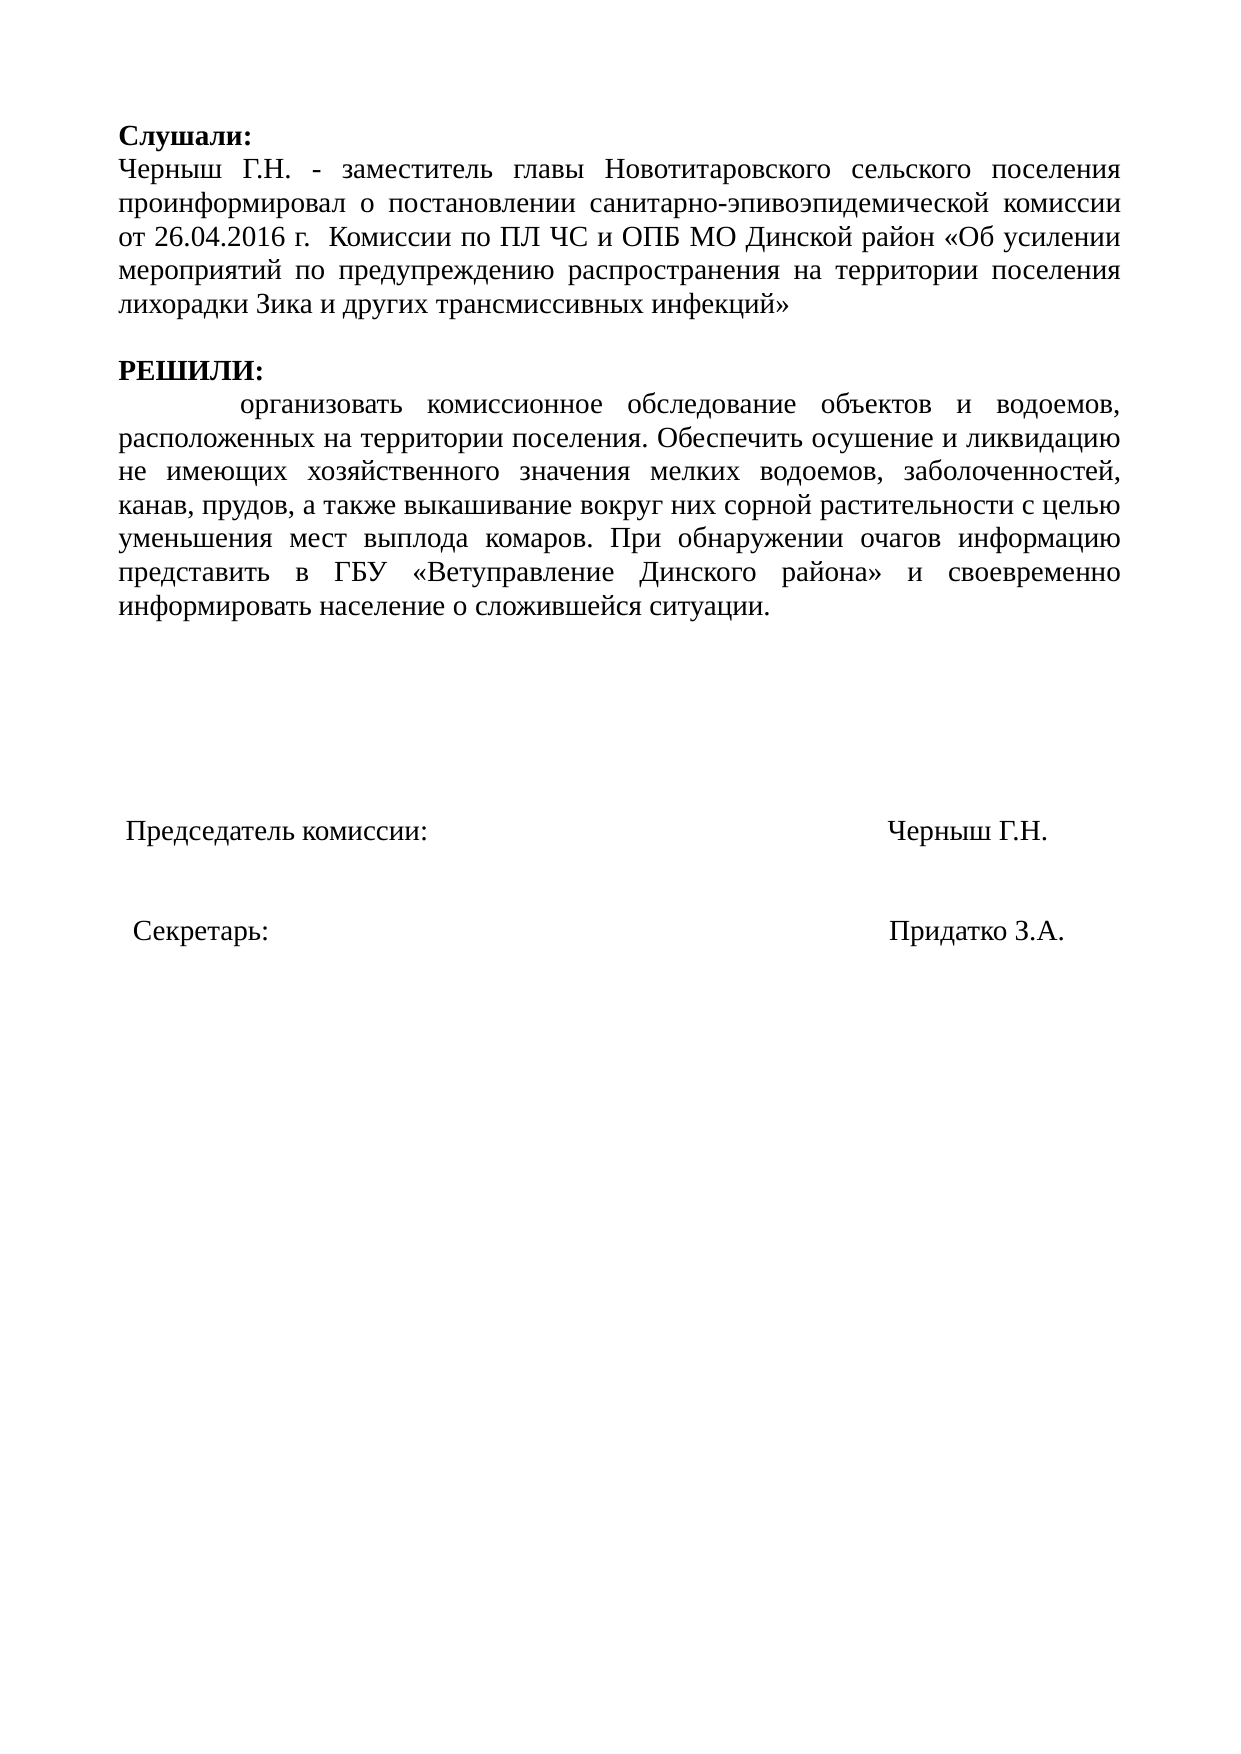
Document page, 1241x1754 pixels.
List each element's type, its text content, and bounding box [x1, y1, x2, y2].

text РЕШИЛИ: [118, 353, 1122, 386]
text Председатель комиссии: Черныш Г.Н. [118, 813, 1122, 846]
text Секретарь: Придатко З.А. [118, 913, 1122, 947]
text Черныш Г.Н. - заместитель главы Новотитаровского сельского поселения проинформировал о постановлении санитарно-эпивоэпидемической комиссии от 26.04.2016 г. Комиссии по ПЛ ЧС и ОПБ МО Динской район «Об усилении мероприятий по предупреждению распространения на территории поселения лихорадки Зика и других трансмиссивных инфекций» [118, 152, 1122, 319]
text организовать комиссионное обследование объектов и водоемов, расположенных на территории поселения. Обеспечить осушение и ликвидацию не имеющих хозяйственного значения мелких водоемов, заболоченностей, канав, прудов, а также выкашивание вокруг них сорной растительности с целью уменьшения мест выплода комаров. При обнаружении очагов информацию представить в ГБУ «Ветуправление Динского района» и своевременно информировать население о сложившейся ситуации. [118, 386, 1122, 621]
text Слушали: [118, 118, 1122, 152]
